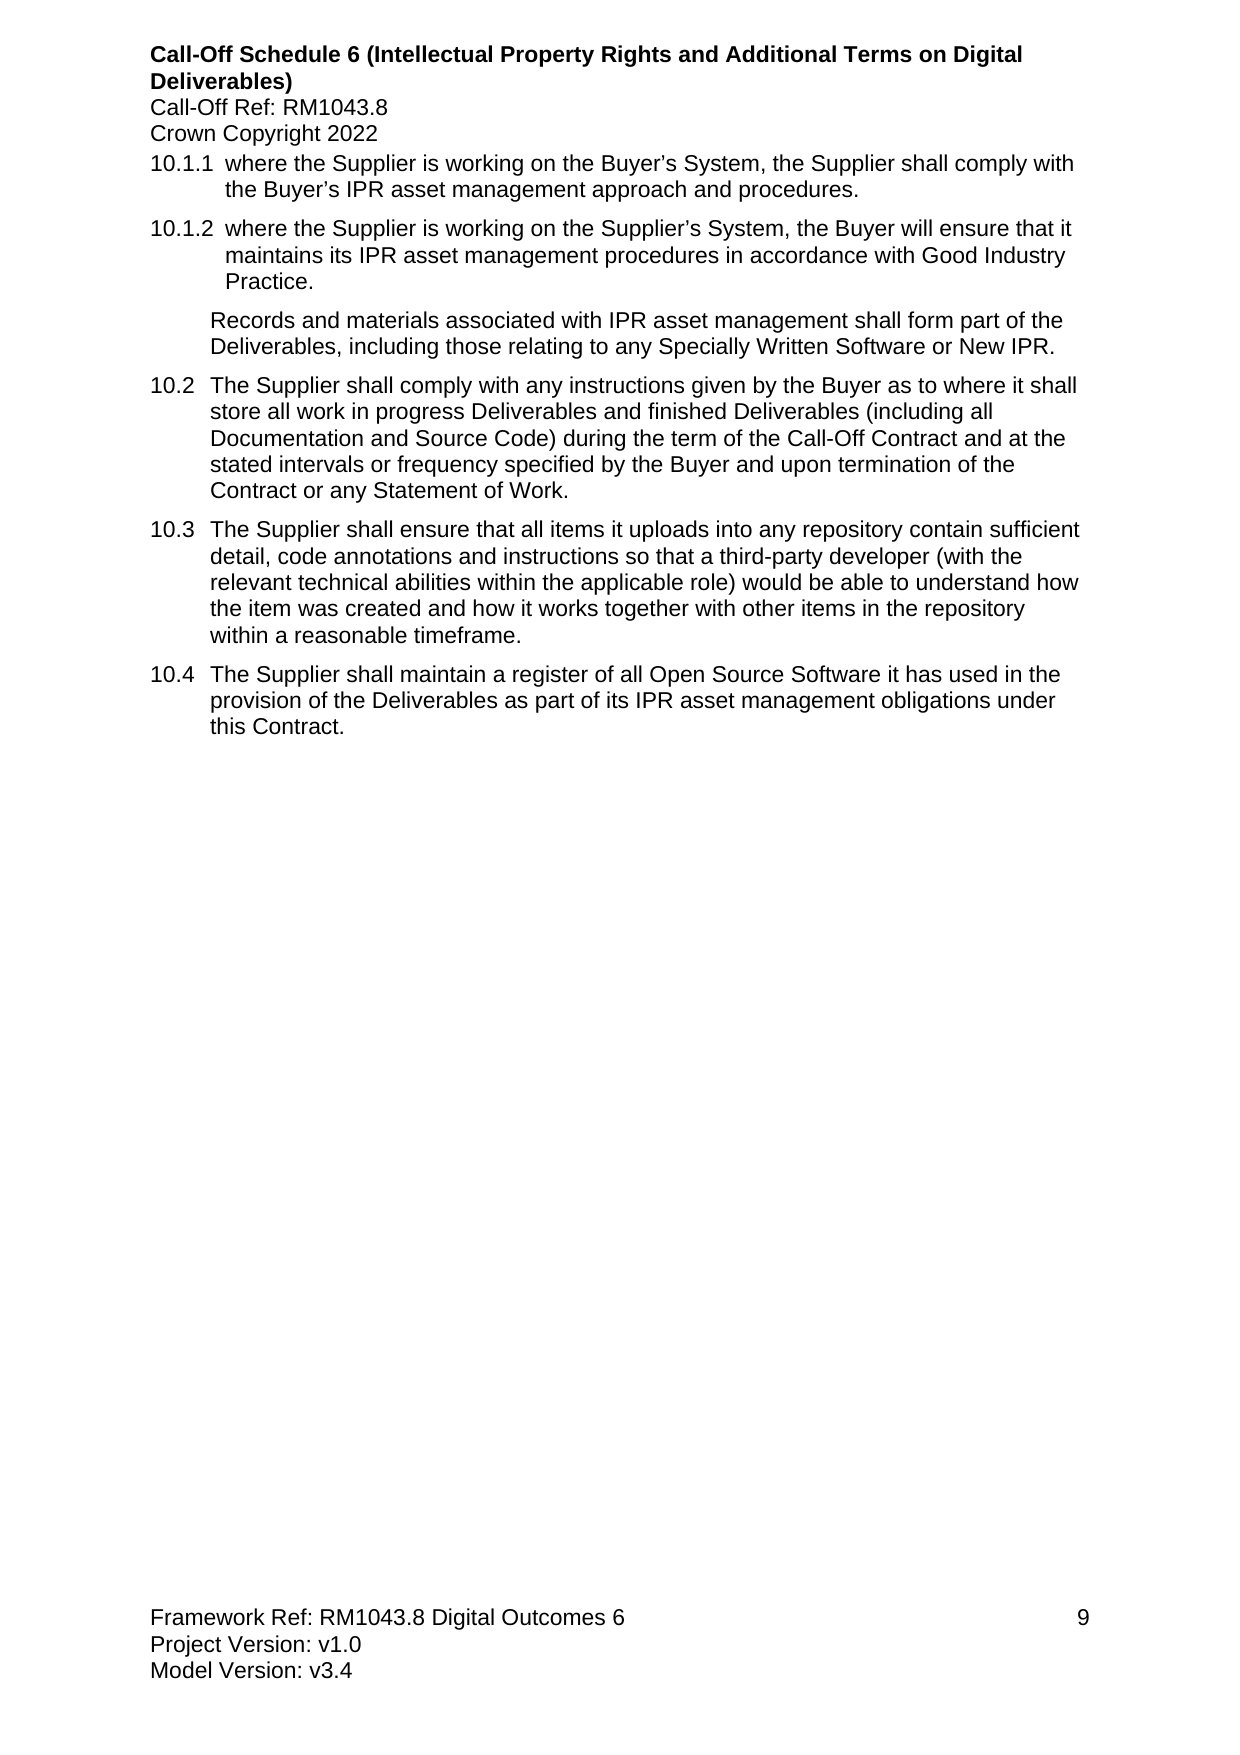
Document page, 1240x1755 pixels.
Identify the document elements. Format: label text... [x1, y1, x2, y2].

list where the Supplier is working on the Buyer’s System, the Supplier shall comply with the Buyer’s IPR asset management approach and procedures. [150, 150, 1089, 203]
list Records and materials associated with IPR asset management shall form part of the Deliverables, including those relating to any Specially Written Software or New IPR. [210, 307, 1089, 359]
list The Supplier shall ensure that all items it uploads into any repository contain sufficient detail, code annotations and instructions so that a third-party developer (with the relevant technical abilities within the applicable role) would be able to understand how the item was created and how it works together with other items in the repository within a reasonable timeframe. [150, 516, 1089, 648]
list where the Supplier is working on the Supplier’s System, the Buyer will ensure that it maintains its IPR asset management procedures in accordance with Good Industry Practice. [150, 215, 1089, 294]
list The Supplier shall comply with any instructions given by the Buyer as to where it shall store all work in progress Deliverables and finished Deliverables (including all Documentation and Source Code) during the term of the Call-Off Contract and at the stated intervals or frequency specified by the Buyer and upon termination of the Contract or any Statement of Work. [150, 372, 1089, 504]
list The Supplier shall maintain a register of all Open Source Software it has used in the provision of the Deliverables as part of its IPR asset management obligations under this Contract. [150, 661, 1089, 739]
